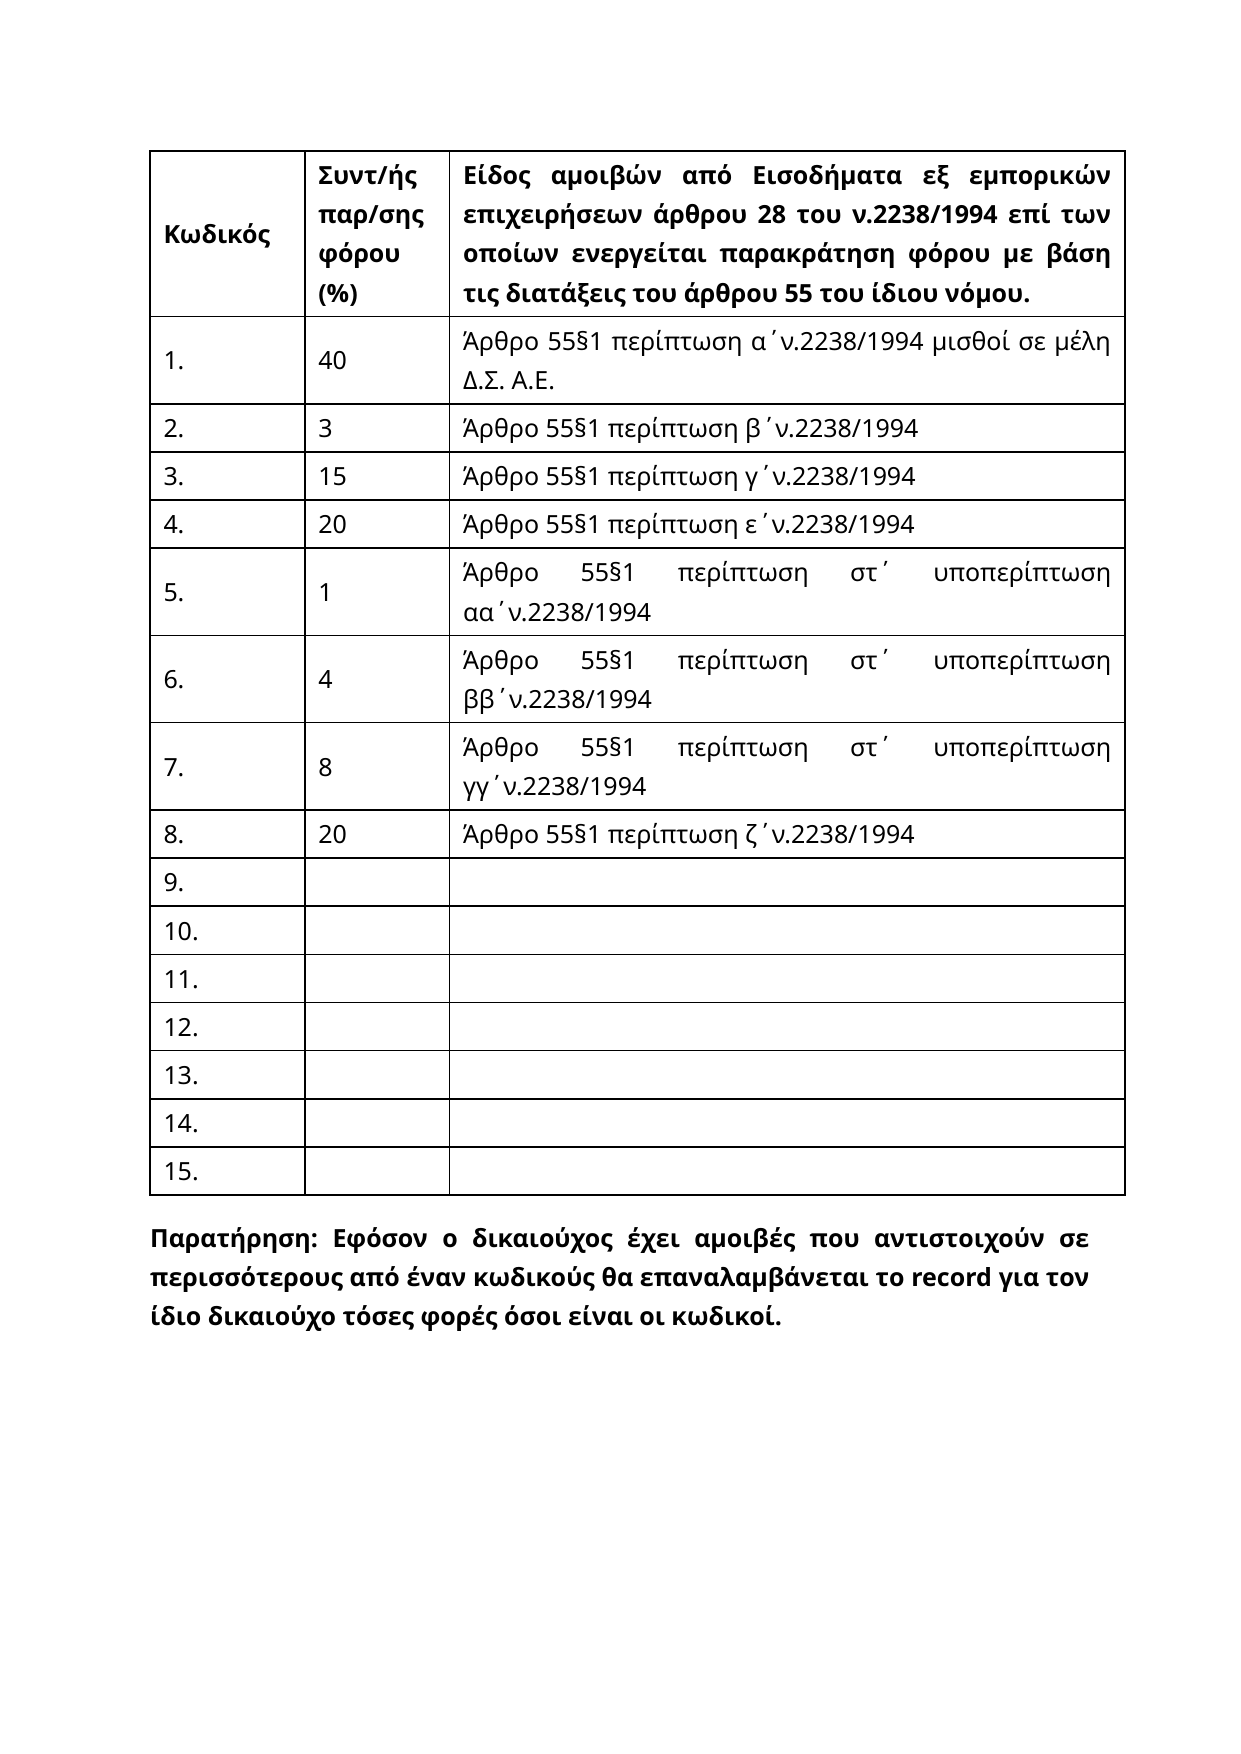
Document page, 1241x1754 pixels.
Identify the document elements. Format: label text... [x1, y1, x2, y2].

table_cell Άρθρο 55§1 περίπτωση α΄ν.2238/1994 μισθοί σε μέλη Δ.Σ. Α.Ε. [450, 317, 1124, 403]
table_cell 13. [151, 1051, 304, 1098]
table_cell 2. [151, 405, 304, 451]
table_cell Άρθρο 55§1 περίπτωση στ΄ υποπερίπτωση γγ΄ν.2238/1994 [450, 723, 1124, 809]
table_cell Άρθρο 55§1 περίπτωση γ΄ν.2238/1994 [450, 453, 1124, 499]
table_cell Άρθρο 55§1 περίπτωση ζ΄ν.2238/1994 [450, 811, 1124, 857]
table_cell [450, 1100, 1124, 1146]
table_cell Άρθρο 55§1 περίπτωση ε΄ν.2238/1994 [450, 501, 1124, 547]
table_cell 7. [151, 723, 304, 809]
table_cell Συντ/ής παρ/σης φόρου (%) [306, 152, 449, 316]
table_cell 40 [306, 317, 449, 403]
table_cell Άρθρο 55§1 περίπτωση στ΄ υποπερίπτωση ββ΄ν.2238/1994 [450, 636, 1124, 722]
table_cell [306, 1100, 449, 1146]
table_cell [450, 1051, 1124, 1098]
table_cell [450, 955, 1124, 1002]
table_cell 20 [306, 501, 449, 547]
table_cell [306, 859, 449, 905]
table_cell 12. [151, 1003, 304, 1050]
table_cell 9. [151, 859, 304, 905]
table_cell 10. [151, 907, 304, 953]
table_cell [306, 955, 449, 1002]
table_cell 11. [151, 955, 304, 1002]
table_cell Κωδικός [151, 152, 304, 316]
table_cell 8. [151, 811, 304, 857]
table_cell 6. [151, 636, 304, 722]
text Παρατήρηση: Εφόσον ο δικαιούχος έχει αμοιβές που αντιστοιχούν σε περισσότερους από έναν κωδικούς θα επαναλαμβάνεται το record για τον ίδιο δικαιούχο τόσες φορές όσοι είναι οι κωδικοί. [150, 1221, 1090, 1333]
table_cell 8 [306, 723, 449, 809]
table_cell 3 [306, 405, 449, 451]
table_cell 3. [151, 453, 304, 499]
table_cell [450, 859, 1124, 905]
table_cell 20 [306, 811, 449, 857]
table_cell [306, 1051, 449, 1098]
table_cell [306, 1003, 449, 1050]
table_cell 1. [151, 317, 304, 403]
table_cell Άρθρο 55§1 περίπτωση β΄ν.2238/1994 [450, 405, 1124, 451]
table_cell 5. [151, 549, 304, 634]
table_cell [450, 907, 1124, 953]
table_cell 1 [306, 549, 449, 634]
table_cell 4. [151, 501, 304, 547]
table_cell 15. [151, 1148, 304, 1194]
table_cell [306, 1148, 449, 1194]
table_cell 15 [306, 453, 449, 499]
table_cell [450, 1148, 1124, 1194]
table_cell 14. [151, 1100, 304, 1146]
table_cell Άρθρο 55§1 περίπτωση στ΄ υποπερίπτωση αα΄ν.2238/1994 [450, 549, 1124, 634]
table_cell [450, 1003, 1124, 1050]
table_cell [306, 907, 449, 953]
table_cell 4 [306, 636, 449, 722]
table_cell Είδος αμοιβών από Εισοδήματα εξ εμπορικών επιχειρήσεων άρθρου 28 του ν.2238/1994 επί των οποίων ενεργείται παρακράτηση φόρου με βάση τις διατάξεις του άρθρου 55 του ίδιου νόμου. [450, 152, 1124, 316]
